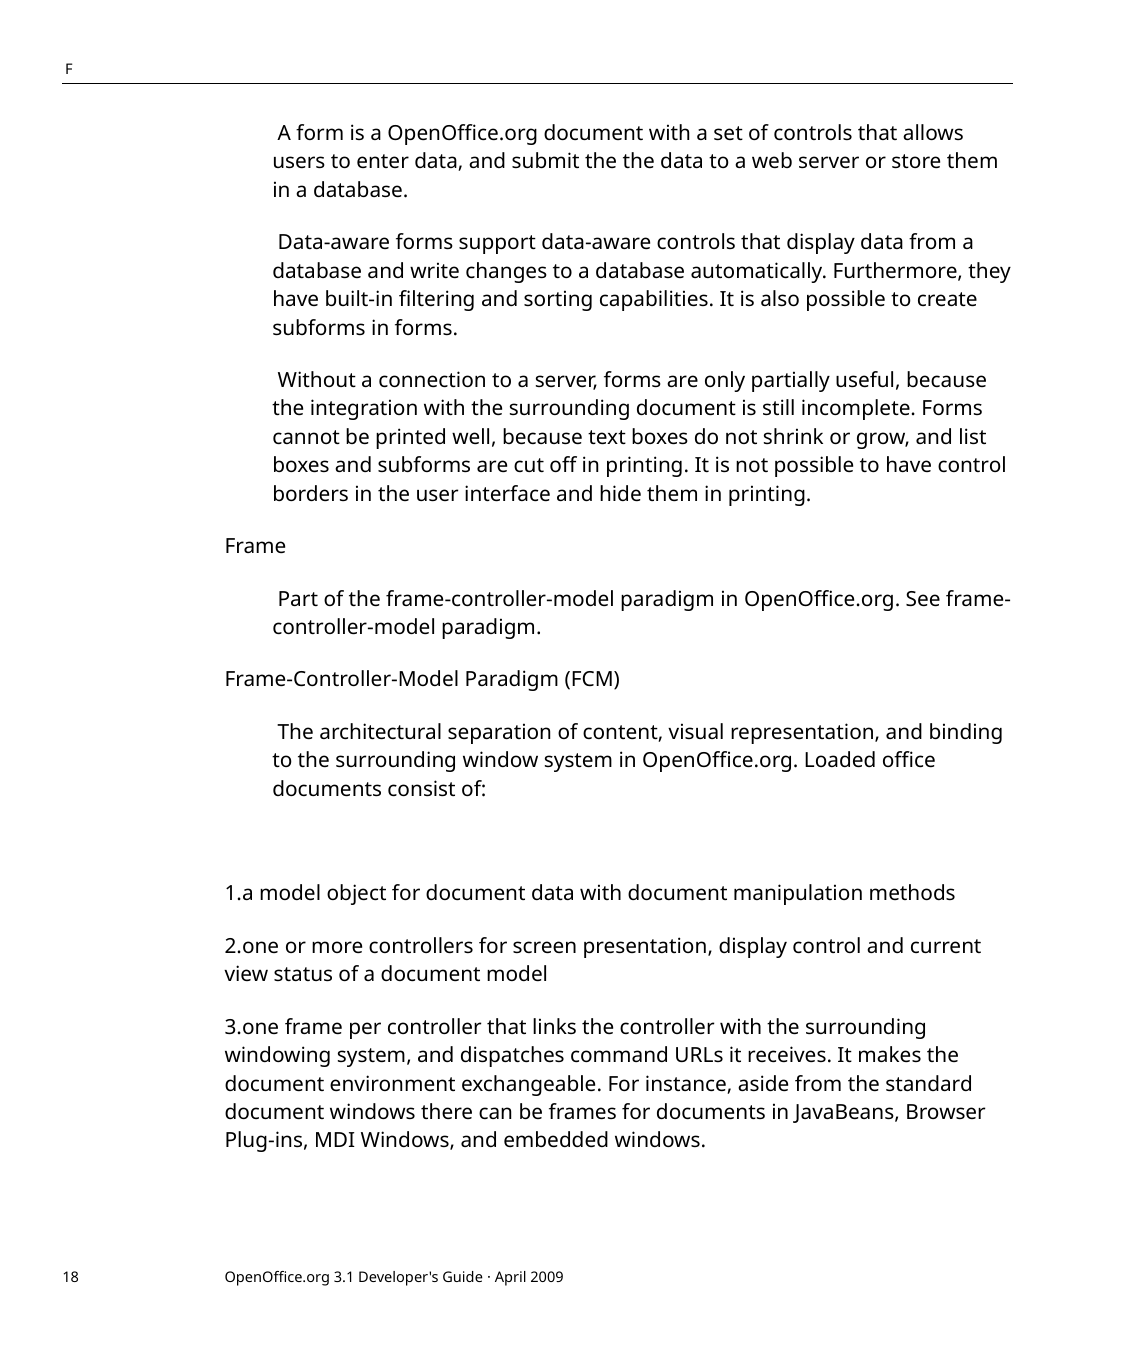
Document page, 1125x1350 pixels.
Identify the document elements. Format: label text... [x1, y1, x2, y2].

list Data-aware forms support data-aware controls that display data from a database and write changes to a database automatically. Furthermore, they have built-in filtering and sorting capabilities. It is also possible to create subforms in forms. [272, 227, 1013, 341]
list Part of the frame-controller-model paradigm in OpenOffice.org. See frame-controller-model paradigm. [272, 584, 1013, 641]
list Without a connection to a server, forms are only partially useful, because the integration with the surrounding document is still incomplete. Forms cannot be printed well, because text boxes do not shrink or grow, and list boxes and subforms are cut off in printing. It is not possible to have control borders in the user interface and hide them in printing. [272, 365, 1013, 507]
list A form is a OpenOffice.org document with a set of controls that allows users to enter data, and submit the the data to a web server or store them in a database. [272, 118, 1013, 203]
text Frame [224, 531, 1013, 560]
list a model object for document data with document manipulation methods [224, 878, 1013, 907]
list The architectural separation of content, visual representation, and binding to the surrounding window system in OpenOffice.org. Loaded office documents consist of: [272, 717, 1013, 802]
list one frame per controller that links the controller with the surrounding windowing system, and dispatches command URLs it receives. It makes the document environment exchangeable. For instance, aside from the standard document windows there can be frames for documents in JavaBeans, Browser Plug-ins, MDI Windows, and embedded windows. [224, 1012, 1013, 1154]
text Frame-Controller-Model Paradigm (FCM) [224, 664, 1013, 693]
list one or more controllers for screen presentation, display control and current view status of a document model [224, 931, 1013, 988]
